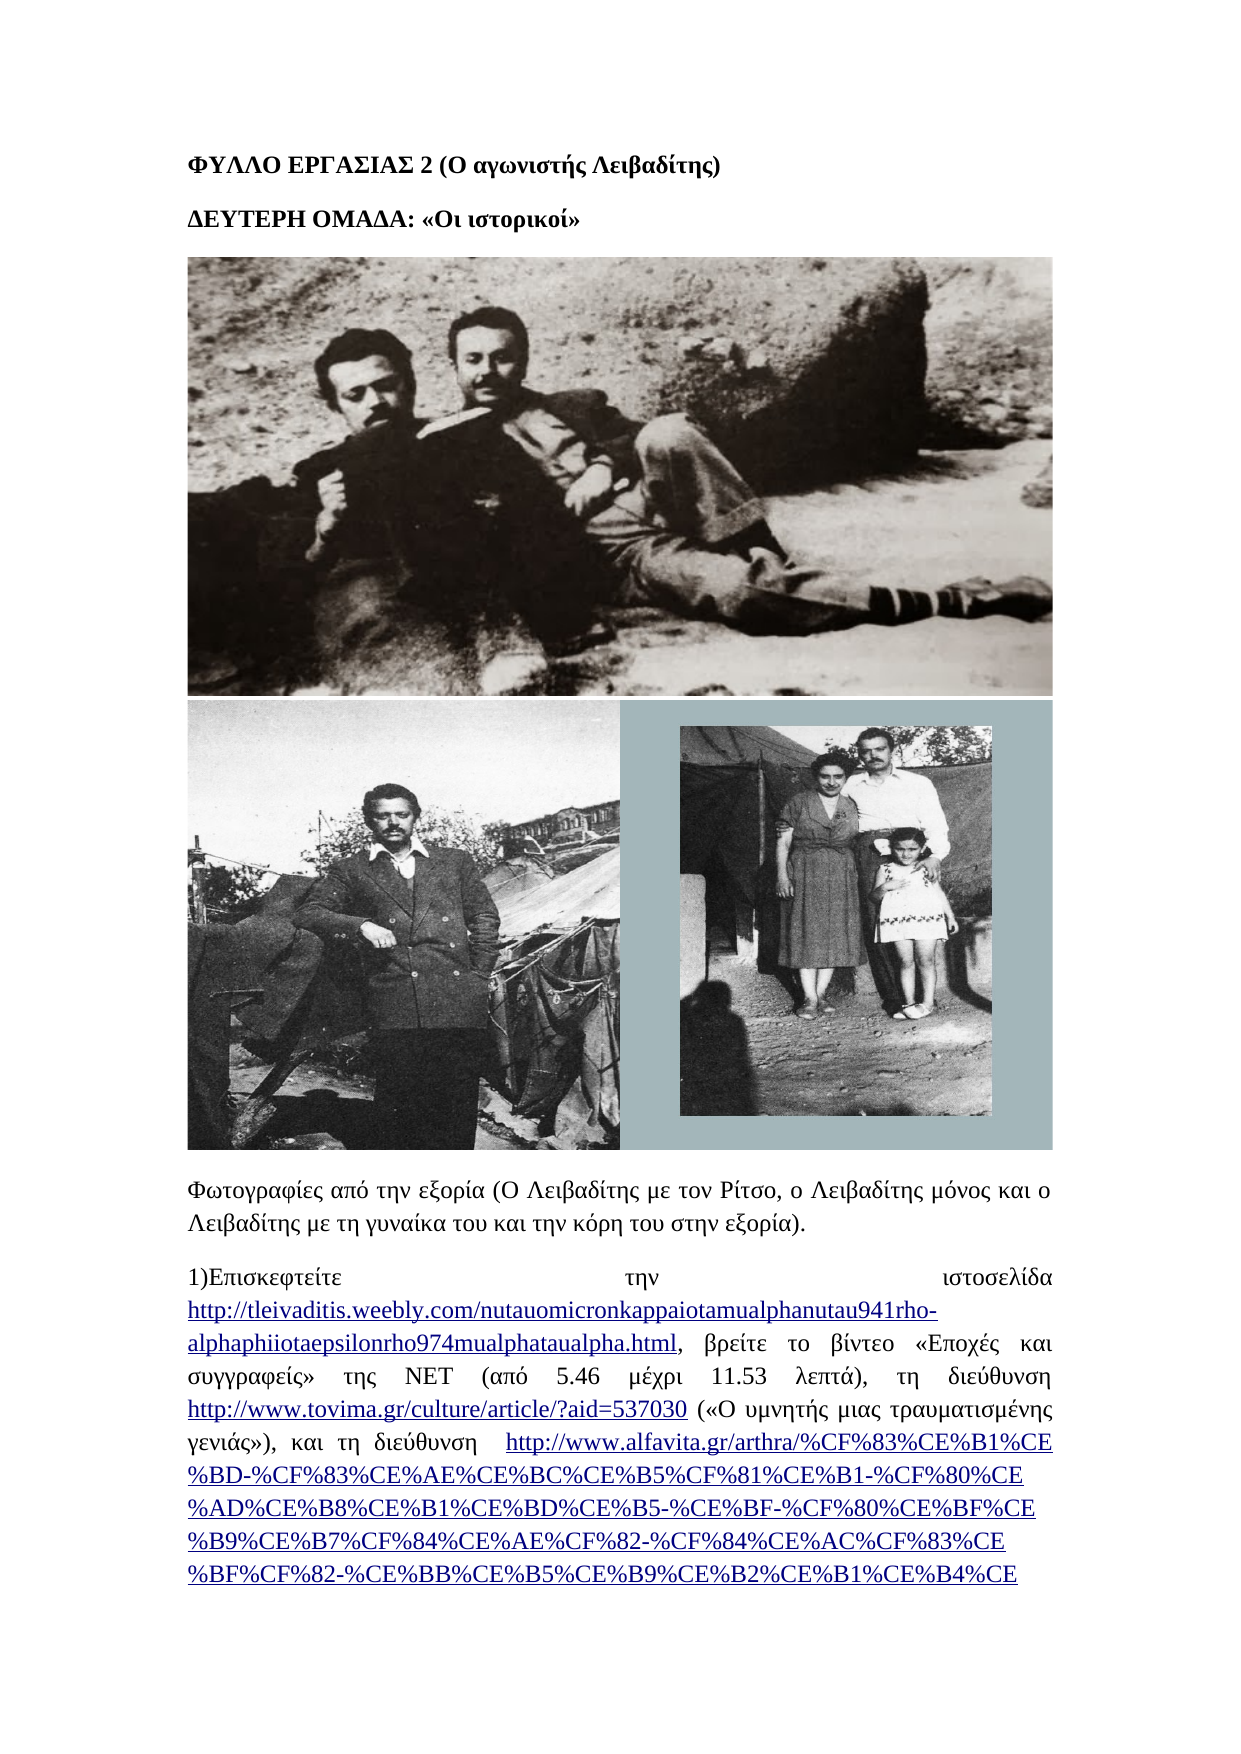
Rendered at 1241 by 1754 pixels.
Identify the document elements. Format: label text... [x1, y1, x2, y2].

text ΦΥΛΛΟ ΕΡΓΑΣΙΑΣ 2 (Ο αγωνιστής Λειβαδίτης) [187, 150, 1053, 179]
text ΔΕΥΤΕΡΗ ΟΜΑΔΑ: «Οι ιστορικοί» [187, 204, 1053, 233]
text Φωτογραφίες από την εξορία (Ο Λειβαδίτης με τον Ρίτσο, ο Λειβαδίτης μόνος και ο Λειβαδίτης με τη γυναίκα του και την κόρη του στην εξορία). [187, 1175, 1053, 1237]
text 1)Επισκεφτείτε την ιστοσελίδα http://tleivaditis.weebly.com/nutauomicronkappaiotamualphanutau941rho-alphaphiiotaepsilonrho974mualphataualpha.html, βρείτε το βίντεο «Εποχές και συγγραφείς» της ΝΕΤ (από 5.46 μέχρι 11.53 λεπτά), τη διεύθυνση http://www.tovima.gr/culture/article/?aid=537030 («Ο υμνητής μιας τραυματισμένης γενιάς»), και τη διεύθυνση http://www.alfavita.gr/arthra/%CF%83%CE%B1%CE%BD-%CF%83%CE%AE%CE%BC%CE%B5%CF%81%CE%B1-%CF%80%CE%AD%CE%B8%CE%B1%CE%BD%CE%B5-%CE%BF-%CF%80%CE%BF%CE%B9%CE%B7%CF%84%CE%AE%CF%82-%CF%84%CE%AC%CF%83%CE%BF%CF%82-%CE%BB%CE%B5%CE%B9%CE%B2%CE%B1%CE%B4%CE [187, 1262, 1053, 1588]
